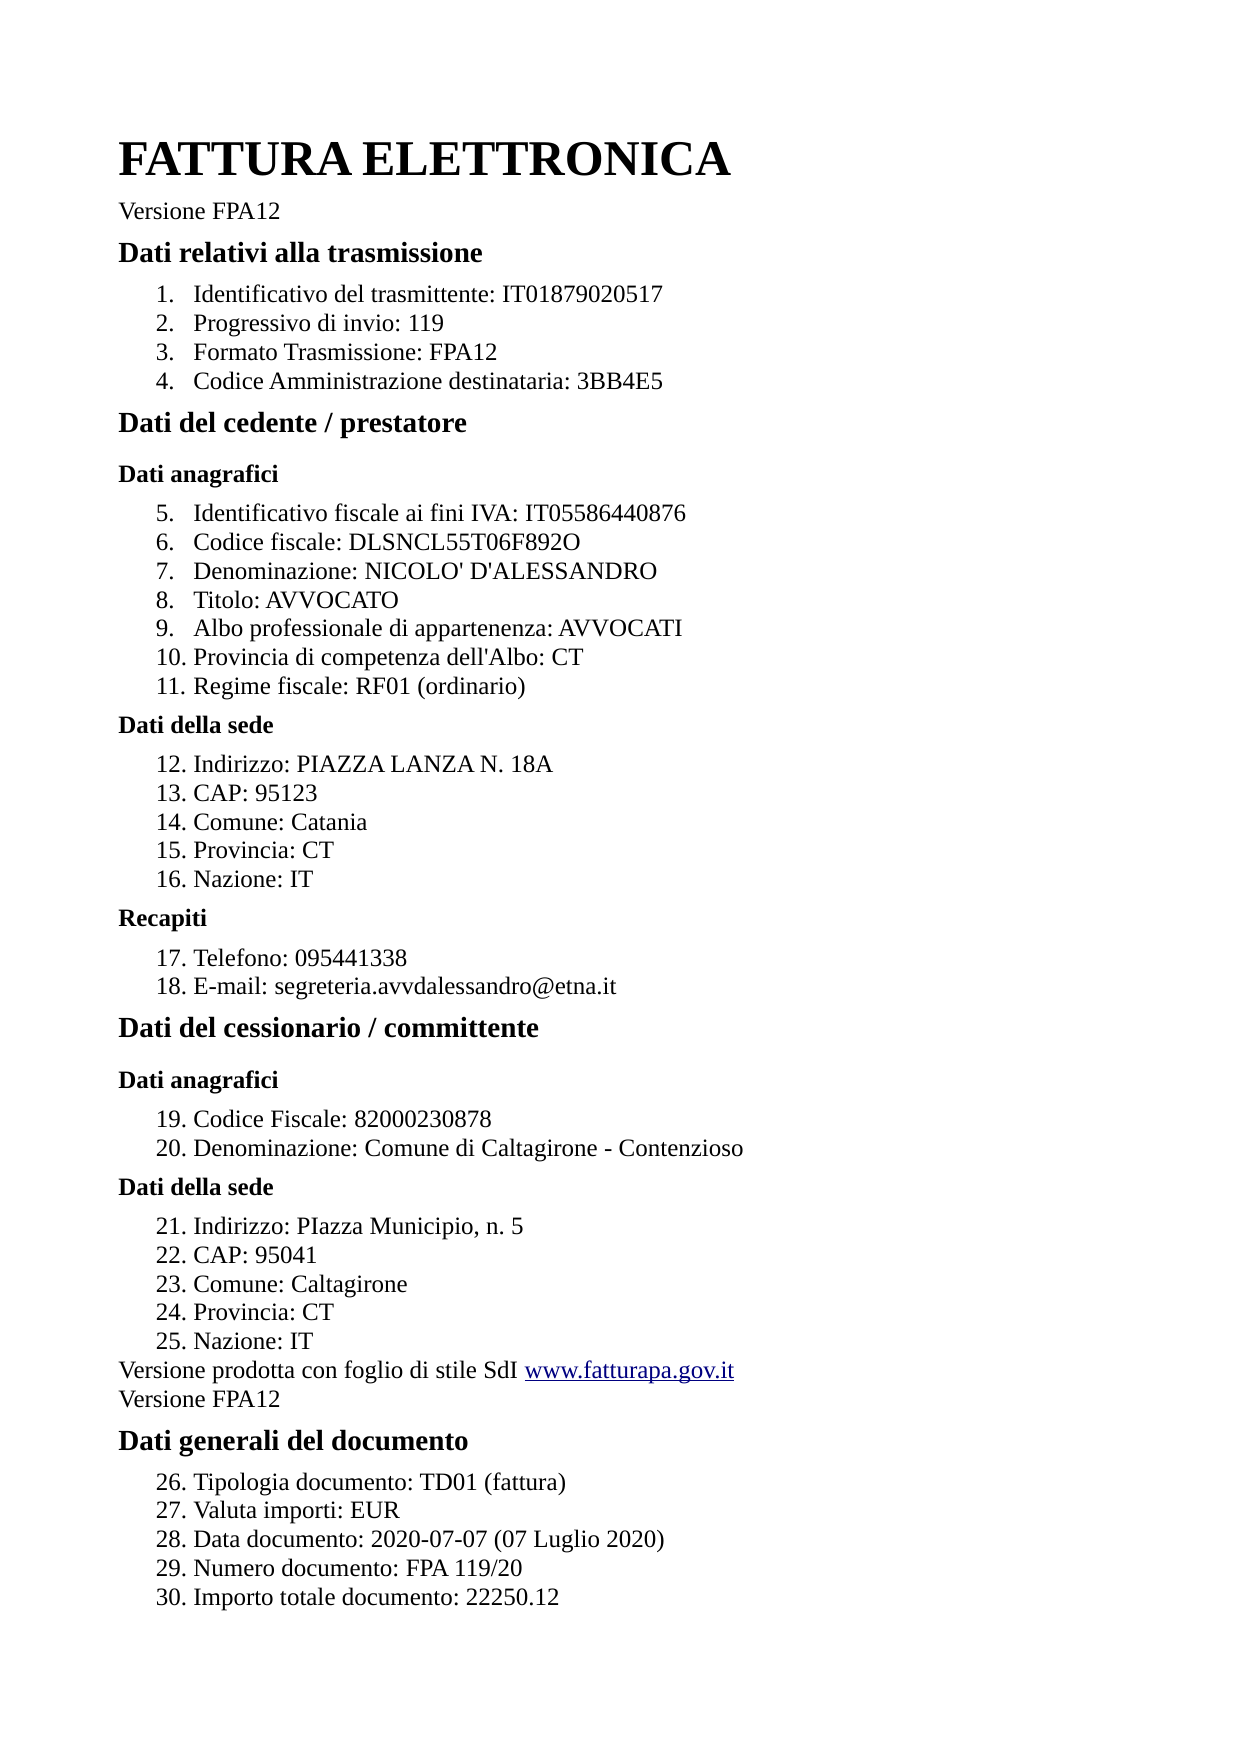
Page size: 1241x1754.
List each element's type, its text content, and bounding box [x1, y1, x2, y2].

subtitle Recapiti [118, 903, 1122, 932]
subtitle Dati della sede [118, 1172, 1122, 1201]
list Titolo: AVVOCATO [156, 585, 1122, 613]
subtitle FATTURA ELETTRONICA [118, 128, 1122, 186]
text Versione FPA12 [118, 196, 1122, 225]
subtitle Dati generali del documento [118, 1423, 1122, 1456]
subtitle Dati anagrafici [118, 1065, 1122, 1094]
list Comune: Caltagirone [156, 1269, 1122, 1297]
list Formato Trasmissione: FPA12 [156, 337, 1122, 366]
subtitle Dati del cedente / prestatore [118, 405, 1122, 438]
list Identificativo fiscale ai fini IVA: IT05586440876 [156, 498, 1122, 527]
list Codice fiscale: DLSNCL55T06F892O [156, 527, 1122, 556]
subtitle Dati anagrafici [118, 459, 1122, 488]
list Provincia di competenza dell'Albo: CT [156, 642, 1122, 671]
list Indirizzo: PIazza Municipio, n. 5 [156, 1211, 1122, 1240]
subtitle Dati della sede [118, 710, 1122, 739]
list Nazione: IT [156, 1326, 1122, 1355]
list E-mail: segreteria.avvdalessandro@etna.it [156, 971, 1122, 1000]
text Versione FPA12 [118, 1384, 1122, 1412]
list Codice Amministrazione destinataria: 3BB4E5 [156, 366, 1122, 394]
list Tipologia documento: TD01 (fattura) [156, 1467, 1122, 1496]
list Comune: Catania [156, 807, 1122, 836]
list Importo totale documento: 22250.12 [156, 1582, 1122, 1611]
text Versione prodotta con foglio di stile SdI www.fatturapa.gov.it [118, 1355, 1122, 1384]
list Denominazione: NICOLO' D'ALESSANDRO [156, 556, 1122, 585]
list Data documento: 2020-07-07 (07 Luglio 2020) [156, 1524, 1122, 1553]
list CAP: 95041 [156, 1240, 1122, 1269]
list Identificativo del trasmittente: IT01879020517 [156, 279, 1122, 308]
list CAP: 95123 [156, 778, 1122, 807]
list Numero documento: FPA 119/20 [156, 1553, 1122, 1582]
list Albo professionale di appartenenza: AVVOCATI [156, 613, 1122, 642]
list Progressivo di invio: 119 [156, 308, 1122, 337]
list Valuta importi: EUR [156, 1496, 1122, 1524]
list Indirizzo: PIAZZA LANZA N. 18A [156, 749, 1122, 778]
list Denominazione: Comune di Caltagirone - Contenzioso [156, 1133, 1122, 1162]
list Provincia: CT [156, 1297, 1122, 1326]
subtitle Dati del cessionario / committente [118, 1011, 1122, 1044]
list Telefono: 095441338 [156, 943, 1122, 971]
list Nazione: IT [156, 864, 1122, 893]
list Codice Fiscale: 82000230878 [156, 1104, 1122, 1133]
list Provincia: CT [156, 836, 1122, 864]
subtitle Dati relativi alla trasmissione [118, 236, 1122, 269]
list Regime fiscale: RF01 (ordinario) [156, 671, 1122, 700]
